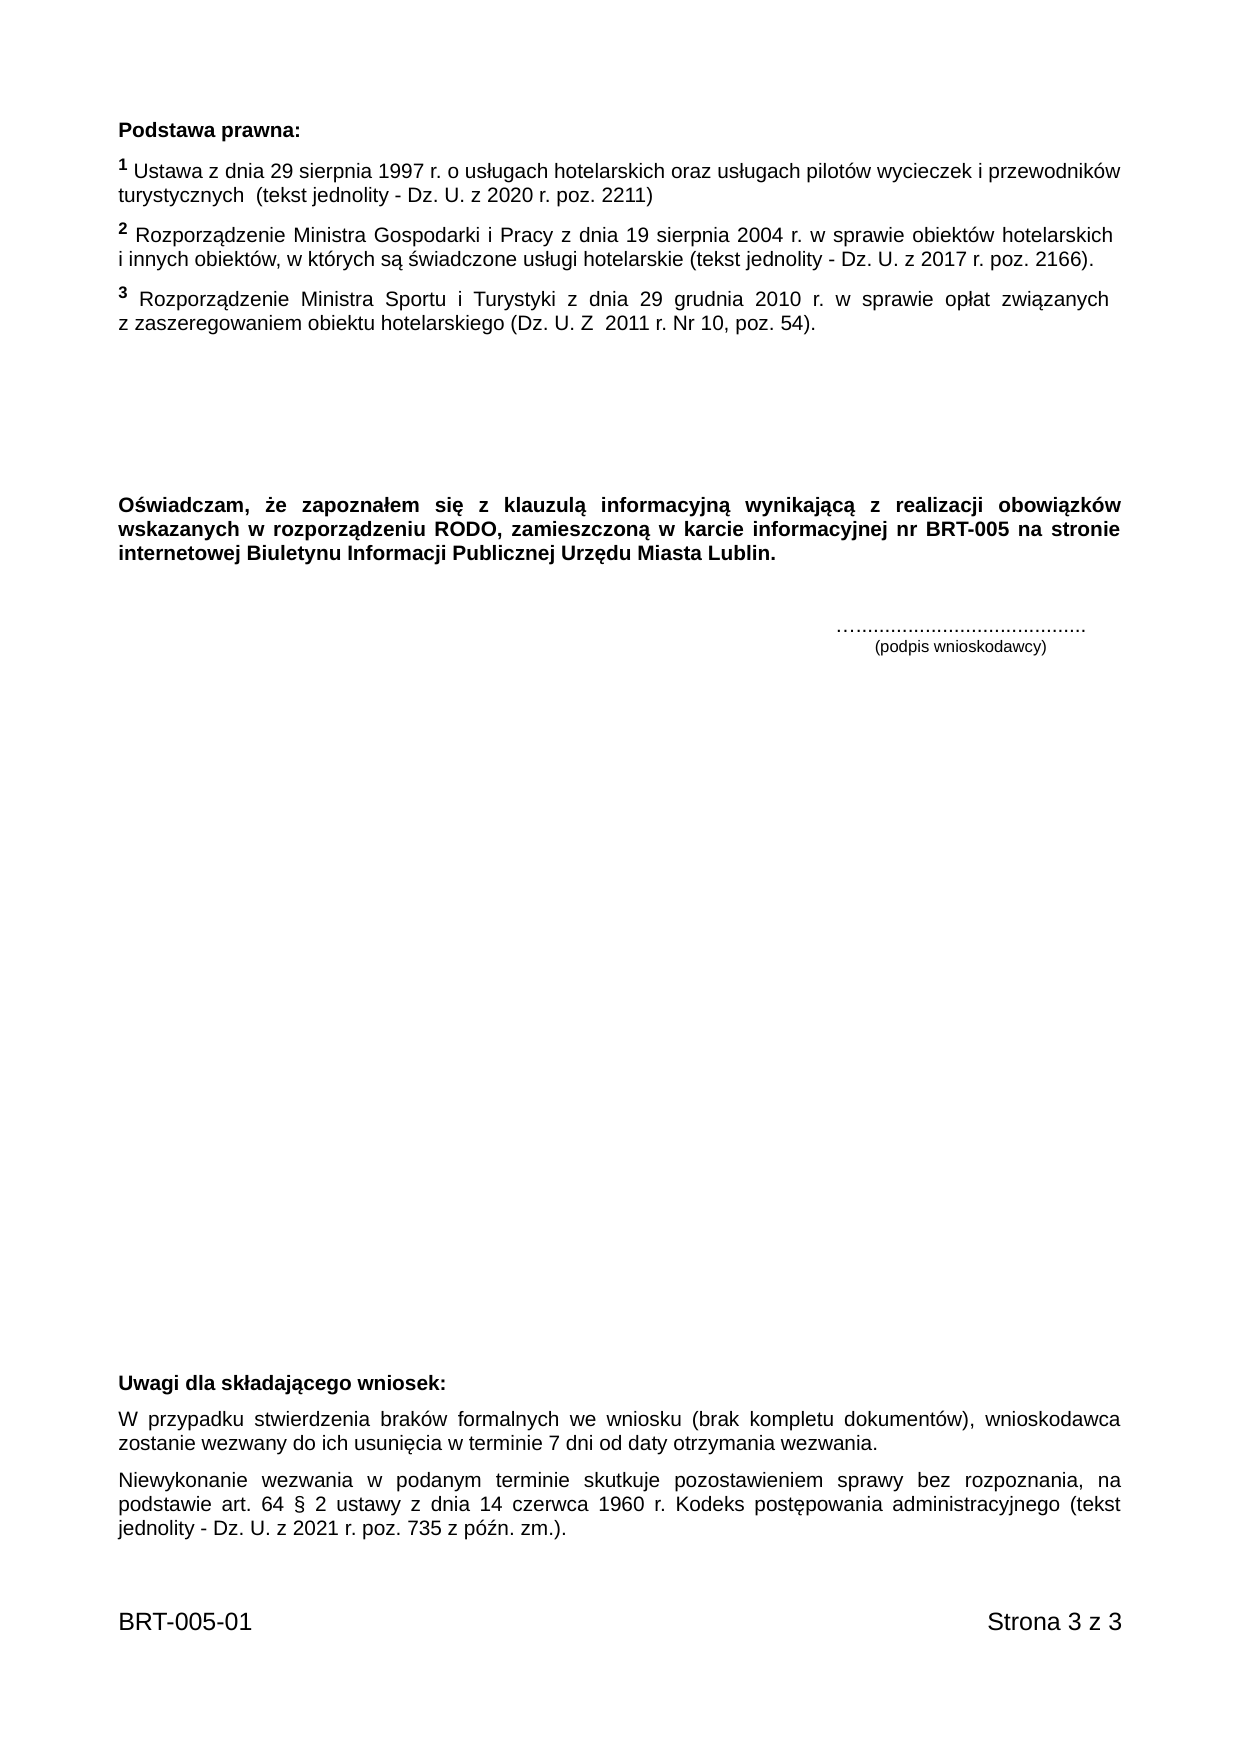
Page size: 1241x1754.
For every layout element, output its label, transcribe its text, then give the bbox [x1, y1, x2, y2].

text Podstawa prawna: [118, 118, 1122, 142]
text (podpis wnioskodawcy) [799, 637, 1122, 656]
text Uwagi dla składającego wniosek: [118, 1371, 1122, 1395]
text Niewykonanie wezwania w podanym terminie skutkuje pozostawieniem sprawy bez rozpoznania, na podstawie art. 64 § 2 ustawy z dnia 14 czerwca 1960 r. Kodeks postępowania administracyjnego (tekst jednolity - Dz. U. z 2021 r. poz. 735 z późn. zm.). [118, 1468, 1122, 1539]
text 1 Ustawa z dnia 29 sierpnia 1997 r. o usługach hotelarskich oraz usługach pilotów wycieczek i przewodników turystycznych (tekst jednolity - Dz. U. z 2020 r. poz. 2211) [118, 154, 1122, 206]
text 3 Rozporządzenie Ministra Sportu i Turystyki z dnia 29 grudnia 2010 r. w sprawie opłat związanych z zaszeregowaniem obiektu hotelarskiego (Dz. U. Z 2011 r. Nr 10, poz. 54). [118, 283, 1122, 335]
text Oświadczam, że zapoznałem się z klauzulą informacyjną wynikającą z realizacji obowiązków wskazanych w rozporządzeniu RODO, zamieszczoną w karcie informacyjnej nr BRT-005 na stronie internetowej Biuletynu Informacji Publicznej Urzędu Miasta Lublin. [118, 493, 1122, 565]
text 2 Rozporządzenie Ministra Gospodarki i Pracy z dnia 19 sierpnia 2004 r. w sprawie obiektów hotelarskich i innych obiektów, w których są świadczone usługi hotelarskie (tekst jednolity - Dz. U. z 2017 r. poz. 2166). [118, 219, 1122, 271]
text W przypadku stwierdzenia braków formalnych we wniosku (brak kompletu dokumentów), wnioskodawca zostanie wezwany do ich usunięcia w terminie 7 dni od daty otrzymania wezwania. [118, 1407, 1122, 1455]
text …........................................ [799, 613, 1122, 637]
